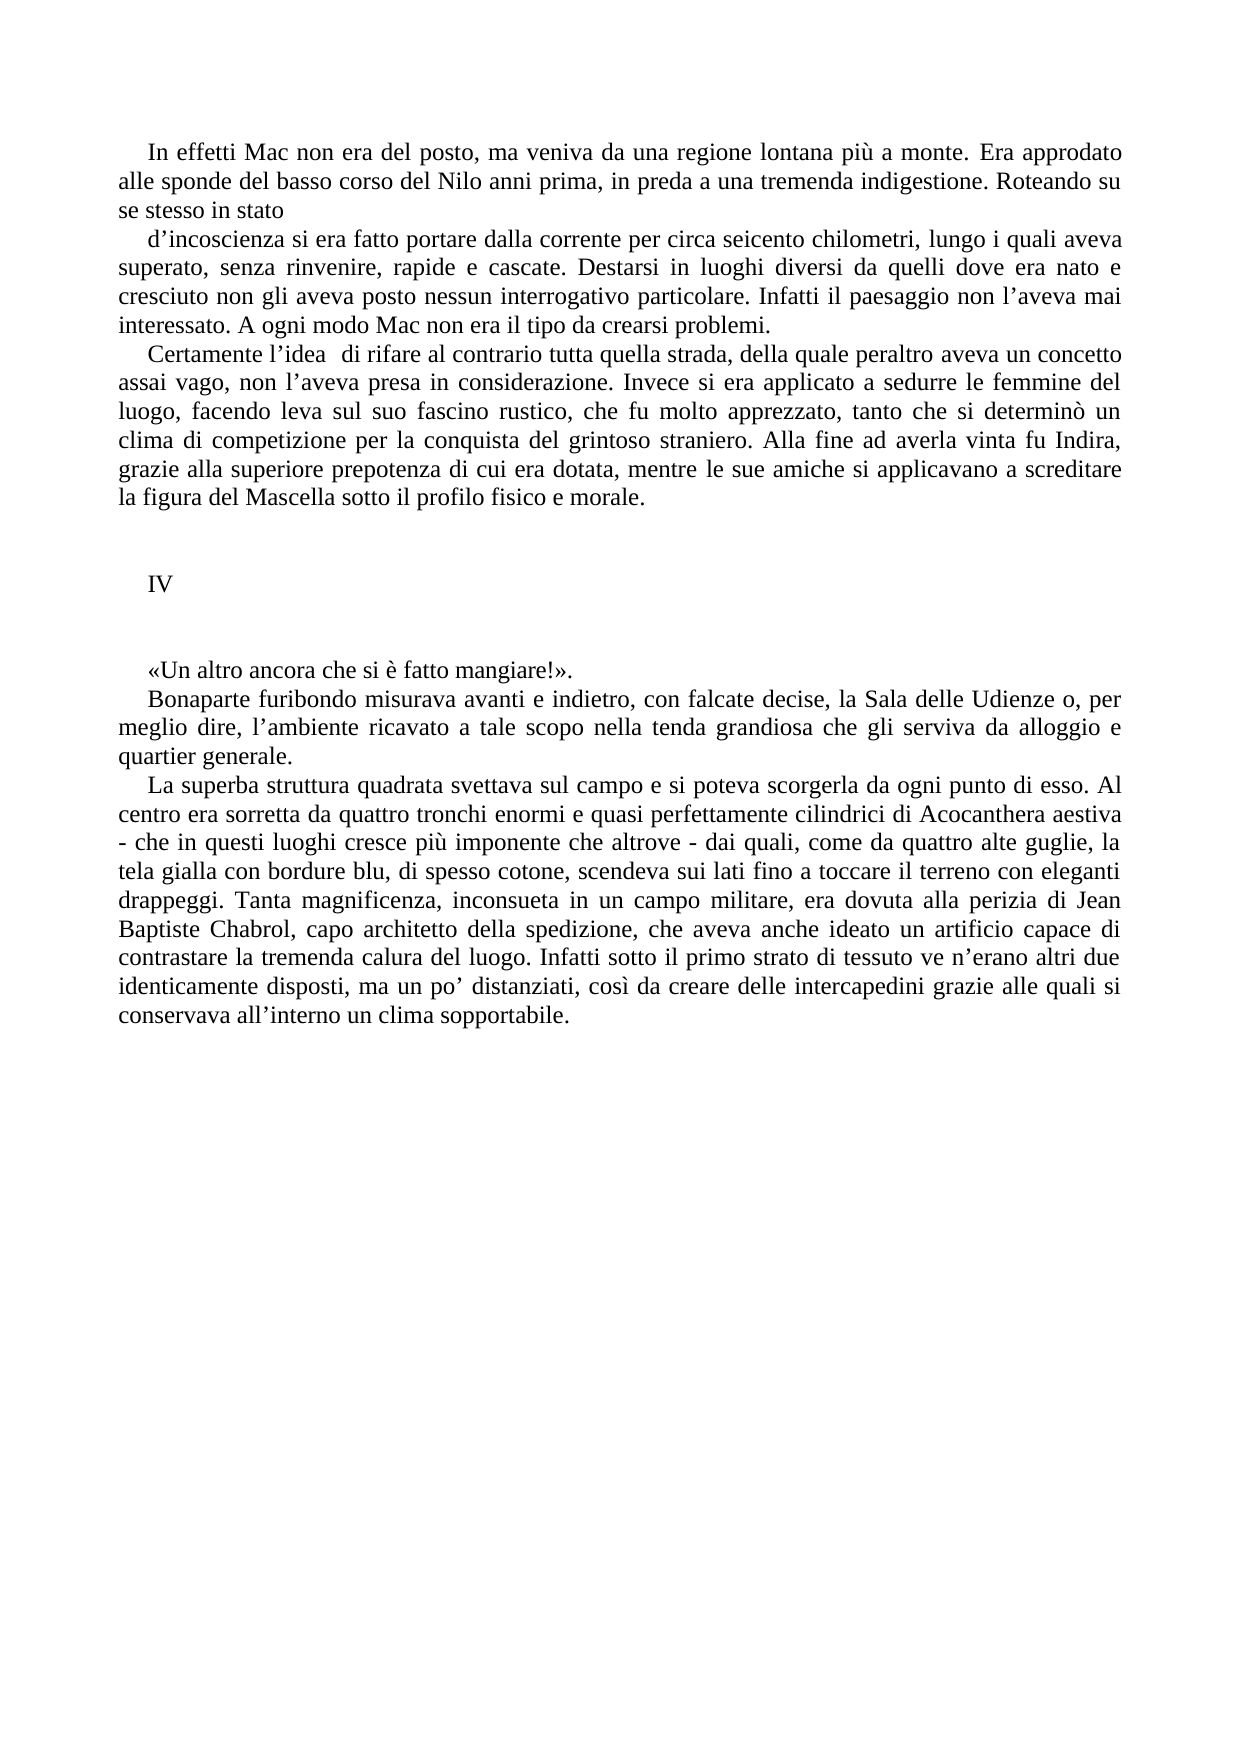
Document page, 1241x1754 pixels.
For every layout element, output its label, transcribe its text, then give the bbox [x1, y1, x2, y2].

text Bonaparte furibondo misurava avanti e indietro, con falcate decise, la Sala delle Udienze o, per meglio dire, l’ambiente ricavato a tale scopo nella tenda grandiosa che gli serviva da alloggio e quartier generale. [118, 684, 1122, 770]
text «Un altro ancora che si è fatto mangiare!». [118, 655, 1122, 684]
text IV [118, 569, 1122, 597]
text Certamente l’idea di rifare al contrario tutta quella strada, della quale peraltro aveva un concetto assai vago, non l’aveva presa in considerazione. Invece si era applicato a sedurre le femmine del luogo, facendo leva sul suo fascino rustico, che fu molto apprezzato, tanto che si determinò un clima di competizione per la conquista del grintoso straniero. Alla fine ad averla vinta fu Indira, grazie alla superiore prepotenza di cui era dotata, mentre le sue amiche si applicavano a screditare la figura del Mascella sotto il profilo fisico e morale. [118, 339, 1122, 511]
text In effetti Mac non era del posto, ma veniva da una regione lontana più a monte. Era approdato alle sponde del basso corso del Nilo anni prima, in preda a una tremenda indigestione. Roteando su se stesso in stato [118, 137, 1122, 224]
text d’incoscienza si era fatto portare dalla corrente per circa seicento chilometri, lungo i quali aveva superato, senza rinvenire, rapide e cascate. Destarsi in luoghi diversi da quelli dove era nato e cresciuto non gli aveva posto nessun interrogativo particolare. Infatti il paesaggio non l’aveva mai interessato. A ogni modo Mac non era il tipo da crearsi problemi. [118, 224, 1122, 339]
text La superba struttura quadrata svettava sul campo e si poteva scorgerla da ogni punto di esso. Al centro era sorretta da quattro tronchi enormi e quasi perfettamente cilindrici di Acocanthera aestiva - che in questi luoghi cresce più imponente che altrove - dai quali, come da quattro alte guglie, la tela gialla con bordure blu, di spesso cotone, scendeva sui lati fino a toccare il terreno con eleganti drappeggi. Tanta magnificenza, inconsueta in un campo militare, era dovuta alla perizia di Jean Baptiste Chabrol, capo architetto della spedizione, che aveva anche ideato un artificio capace di contrastare la tremenda calura del luogo. Infatti sotto il primo strato di tessuto ve n’erano altri due identicamente disposti, ma un po’ distanziati, così da creare delle intercapedini grazie alle quali si conservava all’interno un clima sopportabile. [118, 770, 1122, 1029]
